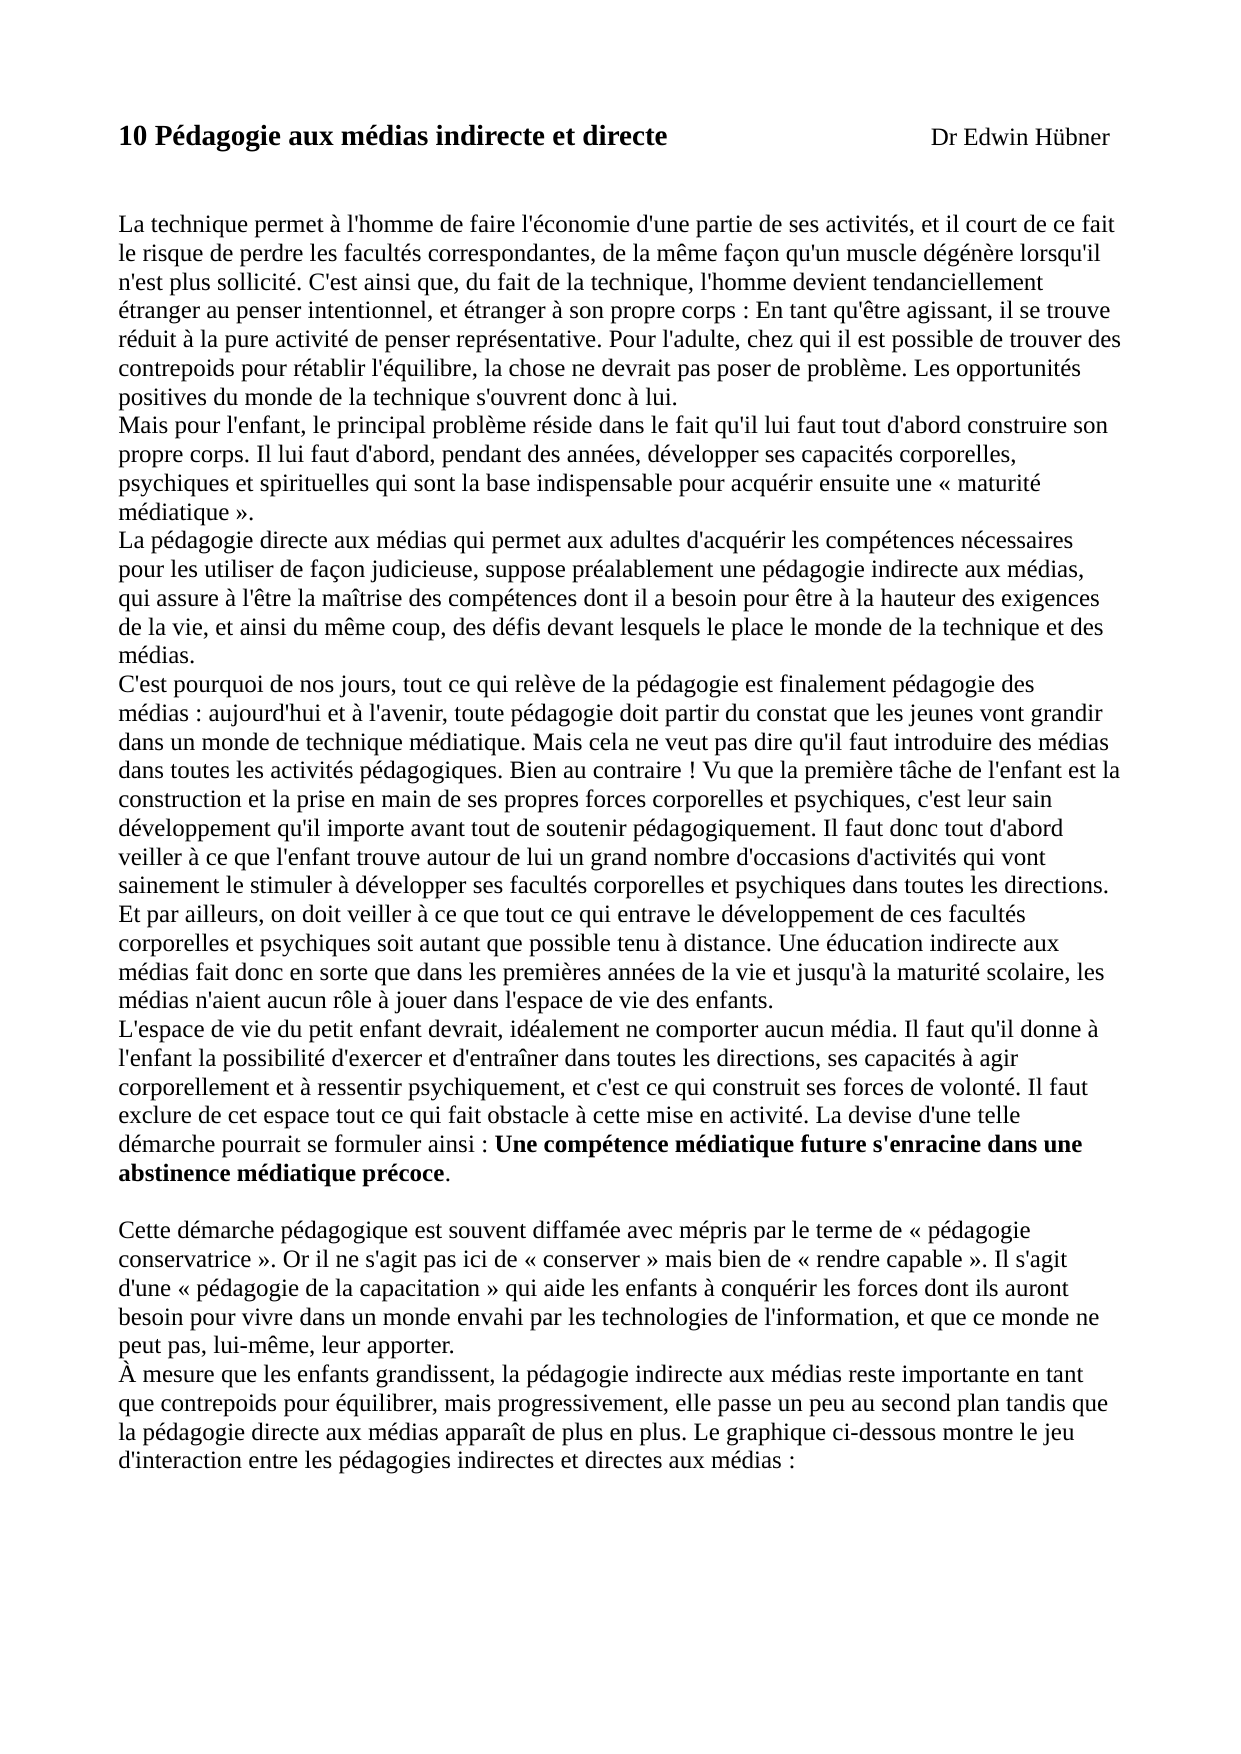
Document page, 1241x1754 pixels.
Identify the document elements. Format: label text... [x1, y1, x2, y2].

text L'espace de vie du petit enfant devrait, idéalement ne comporter aucun média. Il faut qu'il donne à l'enfant la possibilité d'exercer et d'entraîner dans toutes les directions, ses capacités à agir corporellement et à ressentir psychiquement, et c'est ce qui construit ses forces de volonté. Il faut exclure de cet espace tout ce qui fait obstacle à cette mise en activité. La devise d'une telle démarche pourrait se formuler ainsi : Une compétence médiatique future s'enracine dans une abstinence médiatique précoce. [118, 1014, 1122, 1187]
text Mais pour l'enfant, le principal problème réside dans le fait qu'il lui faut tout d'abord construire son propre corps. Il lui faut d'abord, pendant des années, développer ses capacités corporelles, psychiques et spirituelles qui sont la base indispensable pour acquérir ensuite une « maturité médiatique ». [118, 410, 1122, 525]
text La pédagogie directe aux médias qui permet aux adultes d'acquérir les compétences nécessaires pour les utiliser de façon judicieuse, suppose préalablement une pédagogie indirecte aux médias, qui assure à l'être la maîtrise des compétences dont il a besoin pour être à la hauteur des exigences de la vie, et ainsi du même coup, des défis devant lesquels le place le monde de la technique et des médias. [118, 525, 1122, 669]
text 10 Pédagogie aux médias indirecte et directe Dr Edwin Hübner [118, 118, 1122, 152]
text À mesure que les enfants grandissent, la pédagogie indirecte aux médias reste importante en tant que contrepoids pour équilibrer, mais progressivement, elle passe un peu au second plan tandis que la pédagogie directe aux médias apparaît de plus en plus. Le graphique ci-dessous montre le jeu d'interaction entre les pédagogies indirectes et directes aux médias : [118, 1359, 1122, 1474]
text C'est pourquoi de nos jours, tout ce qui relève de la pédagogie est finalement pédagogie des médias : aujourd'hui et à l'avenir, toute pédagogie doit partir du constat que les jeunes vont grandir dans un monde de technique médiatique. Mais cela ne veut pas dire qu'il faut introduire des médias dans toutes les activités pédagogiques. Bien au contraire ! Vu que la première tâche de l'enfant est la construction et la prise en main de ses propres forces corporelles et psychiques, c'est leur sain développement qu'il importe avant tout de soutenir pédagogiquement. Il faut donc tout d'abord veiller à ce que l'enfant trouve autour de lui un grand nombre d'occasions d'activités qui vont sainement le stimuler à développer ses facultés corporelles et psychiques dans toutes les directions. Et par ailleurs, on doit veiller à ce que tout ce qui entrave le développement de ces facultés corporelles et psychiques soit autant que possible tenu à distance. Une éducation indirecte aux médias fait donc en sorte que dans les premières années de la vie et jusqu'à la maturité scolaire, les médias n'aient aucun rôle à jouer dans l'espace de vie des enfants. [118, 669, 1122, 1014]
text Cette démarche pédagogique est souvent diffamée avec mépris par le terme de « pédagogie conservatrice ». Or il ne s'agit pas ici de « conserver » mais bien de « rendre capable ». Il s'agit d'une « pédagogie de la capacitation » qui aide les enfants à conquérir les forces dont ils auront besoin pour vivre dans un monde envahi par les technologies de l'information, et que ce monde ne peut pas, lui-même, leur apporter. [118, 1215, 1122, 1359]
text La technique permet à l'homme de faire l'économie d'une partie de ses activités, et il court de ce fait le risque de perdre les facultés correspondantes, de la même façon qu'un muscle dégénère lorsqu'il n'est plus sollicité. C'est ainsi que, du fait de la technique, l'homme devient tendanciellement étranger au penser intentionnel, et étranger à son propre corps : En tant qu'être agissant, il se trouve réduit à la pure activité de penser représentative. Pour l'adulte, chez qui il est possible de trouver des contrepoids pour rétablir l'équilibre, la chose ne devrait pas poser de problème. Les opportunités positives du monde de la technique s'ouvrent donc à lui. [118, 209, 1122, 410]
